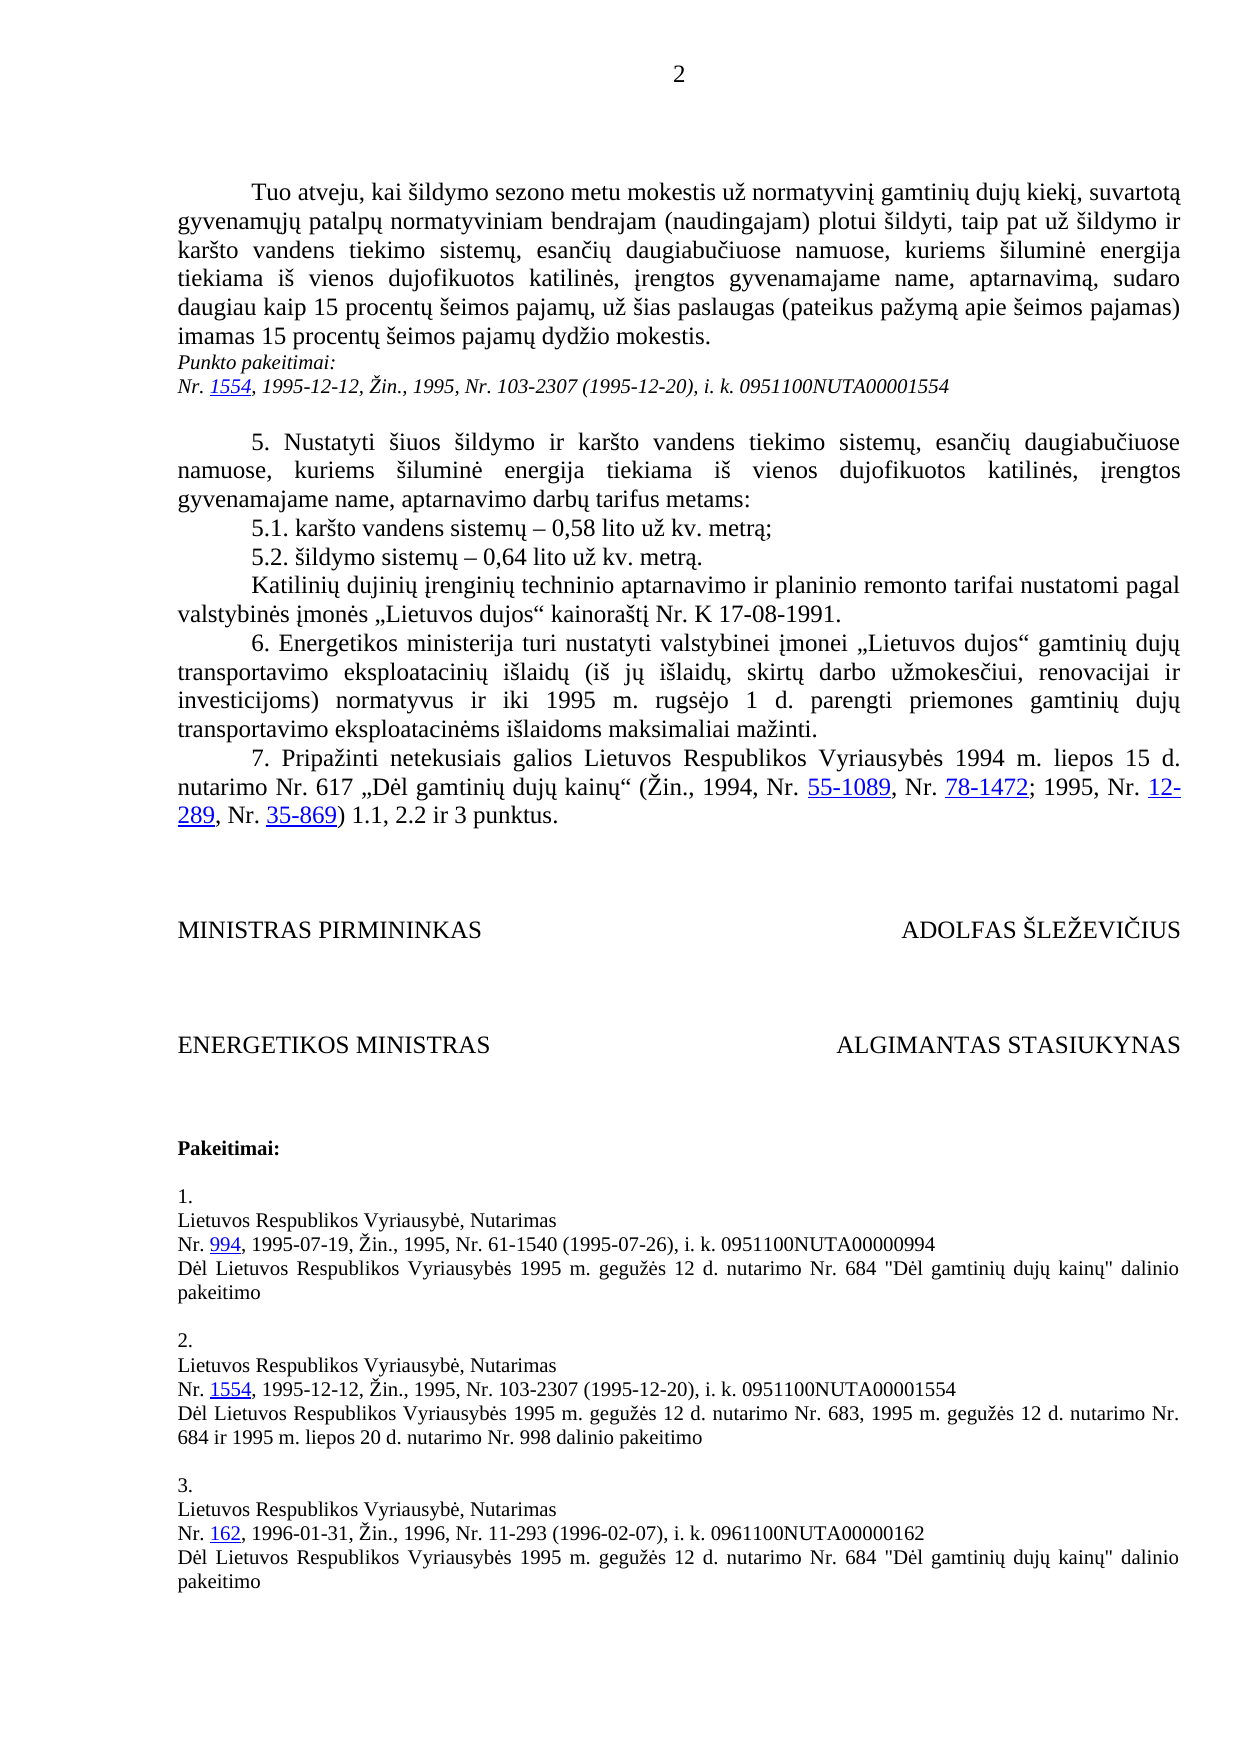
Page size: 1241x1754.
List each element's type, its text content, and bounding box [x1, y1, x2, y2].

text 5.2. šildymo sistemų – 0,64 lito už kv. metrą. [177, 542, 1181, 570]
text 7. Pripažinti netekusiais galios Lietuvos Respublikos Vyriausybės 1994 m. liepos 15 d. nutarimo Nr. 617 „Dėl gamtinių dujų kainų“ (Žin., 1994, Nr. 55-1089, Nr. 78-1472; 1995, Nr. 12-289, Nr. 35-869) 1.1, 2.2 ir 3 punktus. [177, 743, 1181, 829]
text Tuo atveju, kai šildymo sezono metu mokestis už normatyvinį gamtinių dujų kiekį, suvartotą gyvenamųjų patalpų normatyviniam bendrajam (naudingajam) plotui šildyti, taip pat už šildymo ir karšto vandens tiekimo sistemų, esančių daugiabučiuose namuose, kuriems šiluminė energija tiekiama iš vienos dujofikuotos katilinės, įrengtos gyvenamajame name, aptarnavimą, sudaro daugiau kaip 15 procentų šeimos pajamų, už šias paslaugas (pateikus pažymą apie šeimos pajamas) imamas 15 procentų šeimos pajamų dydžio mokestis. [177, 177, 1181, 350]
text 6. Energetikos ministerija turi nustatyti valstybinei įmonei „Lietuvos dujos“ gamtinių dujų transportavimo eksploatacinių išlaidų (iš jų išlaidų, skirtų darbo užmokesčiui, renovacijai ir investicijoms) normatyvus ir iki 1995 m. rugsėjo 1 d. parengti priemones gamtinių dujų transportavimo eksploatacinėms išlaidoms maksimaliai mažinti. [177, 628, 1181, 743]
text Lietuvos Respublikos Vyriausybė, Nutarimas [177, 1352, 1181, 1377]
text Nr. 1554, 1995-12-12, Žin., 1995, Nr. 103-2307 (1995-12-20), i. k. 0951100NUTA00001554 [177, 374, 1181, 398]
text 3. [177, 1473, 1181, 1497]
text Katilinių dujinių įrenginių techninio aptarnavimo ir planinio remonto tarifai nustatomi pagal valstybinės įmonės „Lietuvos dujos“ kainoraštį Nr. K 17-08-1991. [177, 570, 1181, 628]
text Dėl Lietuvos Respublikos Vyriausybės 1995 m. gegužės 12 d. nutarimo Nr. 684 "Dėl gamtinių dujų kainų" dalinio pakeitimo [177, 1256, 1181, 1304]
text Dėl Lietuvos Respublikos Vyriausybės 1995 m. gegužės 12 d. nutarimo Nr. 684 "Dėl gamtinių dujų kainų" dalinio pakeitimo [177, 1545, 1181, 1593]
text Nr. 1554, 1995-12-12, Žin., 1995, Nr. 103-2307 (1995-12-20), i. k. 0951100NUTA00001554 [177, 1377, 1181, 1401]
text 5.1. karšto vandens sistemų – 0,58 lito už kv. metrą; [177, 513, 1181, 542]
text MINISTRAS PIRMININKAS ADOLFAS ŠLEŽEVIČIUS [177, 915, 1181, 944]
text Nr. 994, 1995-07-19, Žin., 1995, Nr. 61-1540 (1995-07-26), i. k. 0951100NUTA00000994 [177, 1232, 1181, 1256]
text Lietuvos Respublikos Vyriausybė, Nutarimas [177, 1497, 1181, 1521]
text 2. [177, 1328, 1181, 1352]
text 5. Nustatyti šiuos šildymo ir karšto vandens tiekimo sistemų, esančių daugiabučiuose namuose, kuriems šiluminė energija tiekiama iš vienos dujofikuotos katilinės, įrengtos gyvenamajame name, aptarnavimo darbų tarifus metams: [177, 427, 1181, 513]
text Dėl Lietuvos Respublikos Vyriausybės 1995 m. gegužės 12 d. nutarimo Nr. 683, 1995 m. gegužės 12 d. nutarimo Nr. 684 ir 1995 m. liepos 20 d. nutarimo Nr. 998 dalinio pakeitimo [177, 1401, 1181, 1449]
text ENERGETIKOS MINISTRAS ALGIMANTAS STASIUKYNAS [177, 1030, 1181, 1059]
text Nr. 162, 1996-01-31, Žin., 1996, Nr. 11-293 (1996-02-07), i. k. 0961100NUTA00000162 [177, 1521, 1181, 1545]
text Punkto pakeitimai: [177, 350, 1181, 374]
text Pakeitimai: [177, 1136, 1181, 1160]
text 1. [177, 1184, 1181, 1208]
text Lietuvos Respublikos Vyriausybė, Nutarimas [177, 1208, 1181, 1232]
